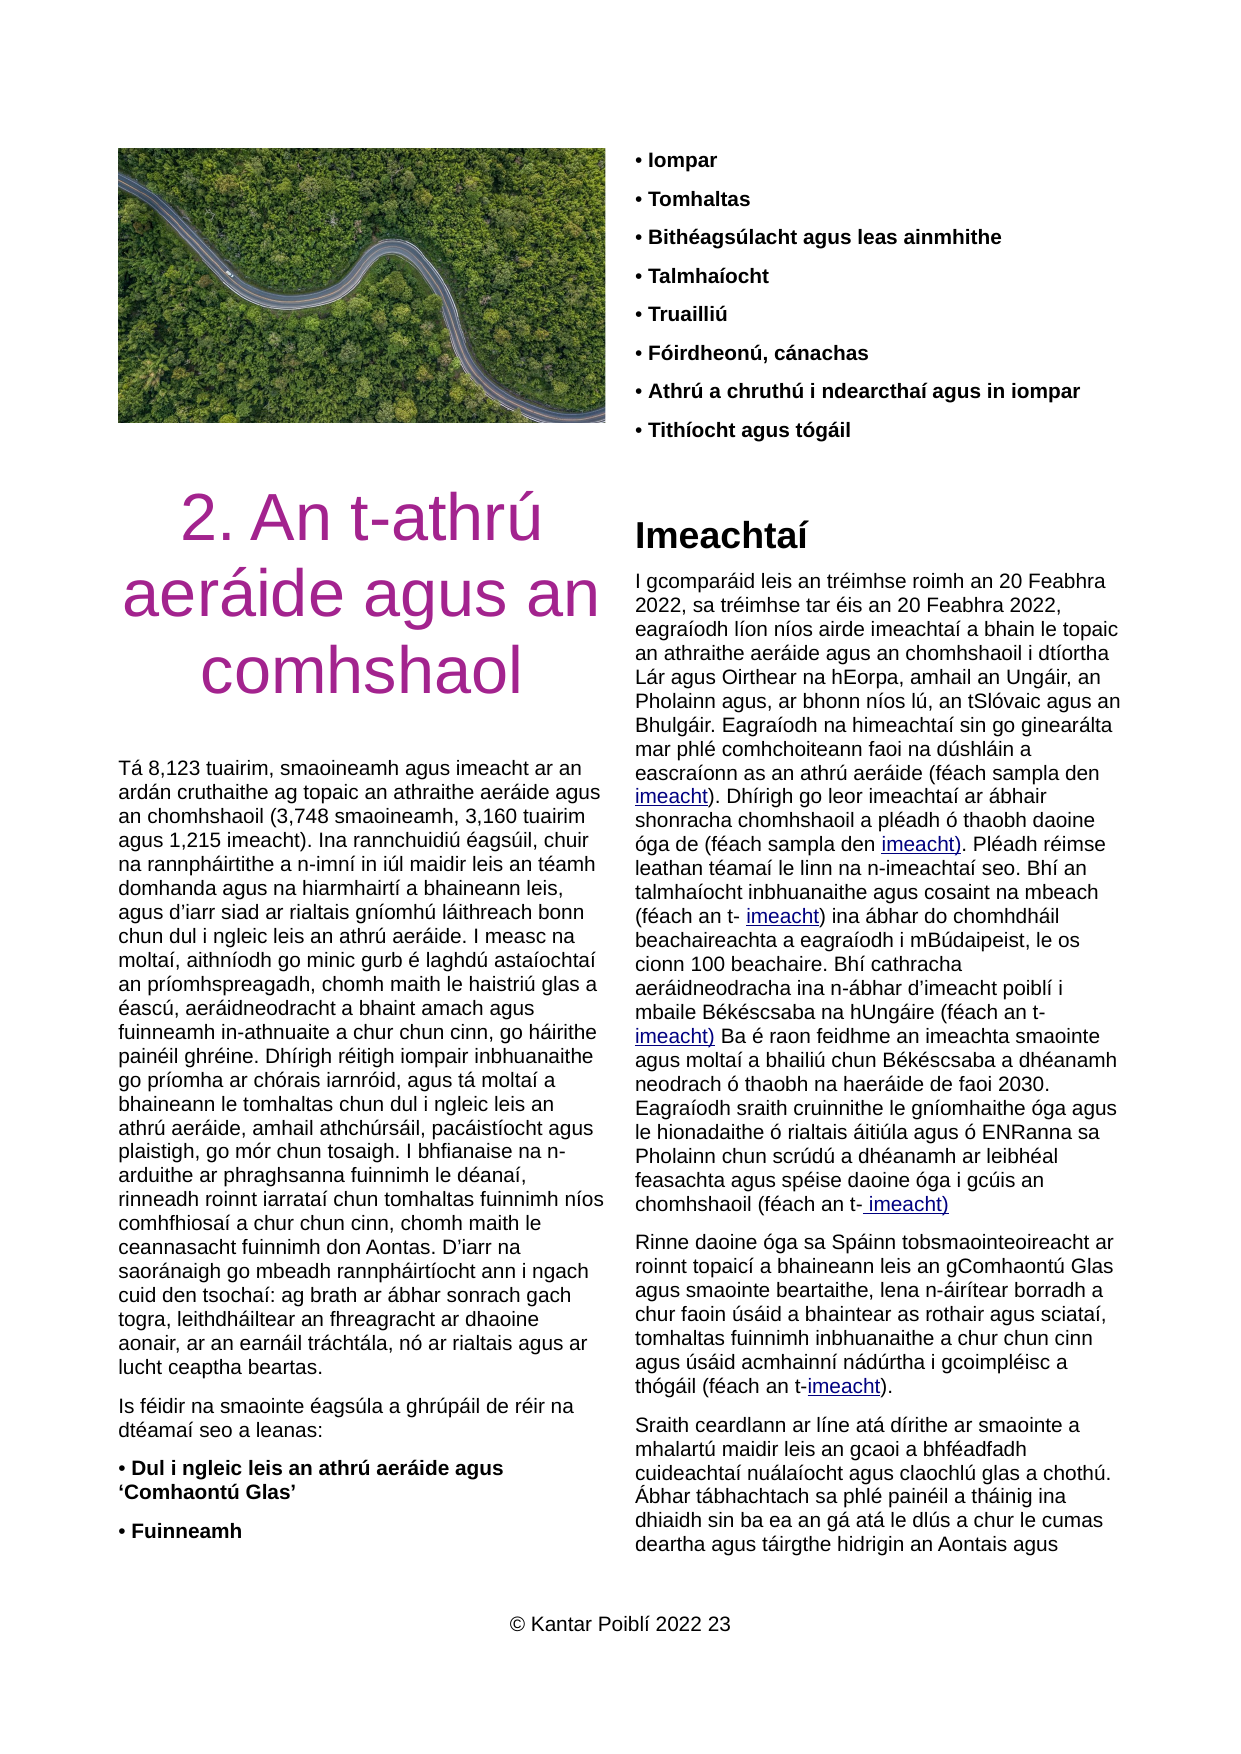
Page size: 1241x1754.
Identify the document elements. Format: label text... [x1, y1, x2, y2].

text • Fuinneamh [118, 1518, 605, 1542]
text • Tomhaltas [635, 187, 1122, 211]
text Is féidir na smaointe éagsúla a ghrúpáil de réir na dtéamaí seo a leanas: [118, 1393, 605, 1441]
picture [118, 148, 606, 423]
text • Talmhaíocht [635, 264, 1122, 288]
text • Athrú a chruthú i ndearcthaí agus in iompar [635, 379, 1122, 403]
text I gcomparáid leis an tréimhse roimh an 20 Feabhra 2022, sa tréimhse tar éis an 20 Feabhra 2022, eagraíodh líon níos airde imeachtaí a bhain le topaic an athraithe aeráide agus an chomhshaoil i dtíortha Lár agus Oirthear na hEorpa, amhail an Ungáir, an Pholainn agus, ar bhonn níos lú, an tSlóvaic agus an Bhulgáir. Eagraíodh na himeachtaí sin go ginearálta mar phlé comhchoiteann faoi na dúshláin a eascraíonn as an athrú aeráide (féach sampla den imeacht). Dhírigh go leor imeachtaí ar ábhair shonracha chomhshaoil a pléadh ó thaobh daoine óga de (féach sampla den imeacht). Pléadh réimse leathan téamaí le linn na n-imeachtaí seo. Bhí an talmhaíocht inbhuanaithe agus cosaint na mbeach (féach an t- imeacht) ina ábhar do chomhdháil beachaireachta a eagraíodh i mBúdaipeist, le os cionn 100 beachaire. Bhí cathracha aeráidneodracha ina n-ábhar d’imeacht poiblí i mbaile Békéscsaba na hUngáire (féach an t- imeacht) Ba é raon feidhme an imeachta smaointe agus moltaí a bhailiú chun Békéscsaba a dhéanamh neodrach ó thaobh na haeráide de faoi 2030. Eagraíodh sraith cruinnithe le gníomhaithe óga agus le hionadaithe ó rialtais áitiúla agus ó ENRanna sa Pholainn chun scrúdú a dhéanamh ar leibhéal feasachta agus spéise daoine óga i gcúis an chomhshaoil (féach an t- imeacht) [635, 569, 1122, 1216]
subtitle 2. An t-athrú aeráide agus an comhshaol [118, 478, 605, 708]
text • Fóirdheonú, cánachas [635, 341, 1122, 365]
text Sraith ceardlann ar líne atá dírithe ar smaointe a mhalartú maidir leis an gcaoi a bhféadfadh cuideachtaí nuálaíocht agus claochlú glas a chothú. Ábhar tábhachtach sa phlé painéil a tháinig ina dhiaidh sin ba ea an gá atá le dlús a chur le cumas deartha agus táirgthe hidrigin an Aontais agus [635, 1412, 1122, 1556]
text • Tithíocht agus tógáil [635, 418, 1122, 442]
text • Truailliú [635, 302, 1122, 326]
text Tá 8,123 tuairim, smaoineamh agus imeacht ar an ardán cruthaithe ag topaic an athraithe aeráide agus an chomhshaoil (3,748 smaoineamh, 3,160 tuairim agus 1,215 imeacht). Ina rannchuidiú éagsúil, chuir na rannpháirtithe a n-imní in iúl maidir leis an téamh domhanda agus na hiarmhairtí a bhaineann leis, agus d’iarr siad ar rialtais gníomhú láithreach bonn chun dul i ngleic leis an athrú aeráide. I measc na moltaí, aithníodh go minic gurb é laghdú astaíochtaí an príomhspreagadh, chomh maith le haistriú glas a éascú, aeráidneodracht a bhaint amach agus fuinneamh in-athnuaite a chur chun cinn, go háirithe painéil ghréine. Dhírigh réitigh iompair inbhuanaithe go príomha ar chórais iarnróid, agus tá moltaí a bhaineann le tomhaltas chun dul i ngleic leis an athrú aeráide, amhail athchúrsáil, pacáistíocht agus plaistigh, go mór chun tosaigh. I bhfianaise na n-arduithe ar phraghsanna fuinnimh le déanaí, rinneadh roinnt iarrataí chun tomhaltas fuinnimh níos comhfhiosaí a chur chun cinn, chomh maith le ceannasacht fuinnimh don Aontas. D’iarr na saoránaigh go mbeadh rannpháirtíocht ann i ngach cuid den tsochaí: ag brath ar ábhar sonrach gach togra, leithdháiltear an fhreagracht ar dhaoine aonair, ar an earnáil tráchtála, nó ar rialtais agus ar lucht ceaptha beartas. [118, 756, 605, 1379]
subtitle Imeachtaí [635, 513, 1122, 556]
text • Bithéagsúlacht agus leas ainmhithe [635, 225, 1122, 249]
text • Iompar [635, 148, 1122, 172]
text Rinne daoine óga sa Spáinn tobsmaointeoireacht ar roinnt topaicí a bhaineann leis an gComhaontú Glas agus smaointe beartaithe, lena n-áirítear borradh a chur faoin úsáid a bhaintear as rothair agus sciataí, tomhaltas fuinnimh inbhuanaithe a chur chun cinn agus úsáid acmhainní nádúrtha i gcoimpléisc a thógáil (féach an t-imeacht). [635, 1230, 1122, 1398]
text • Dul i ngleic leis an athrú aeráide agus ‘Comhaontú Glas’ [118, 1456, 605, 1504]
